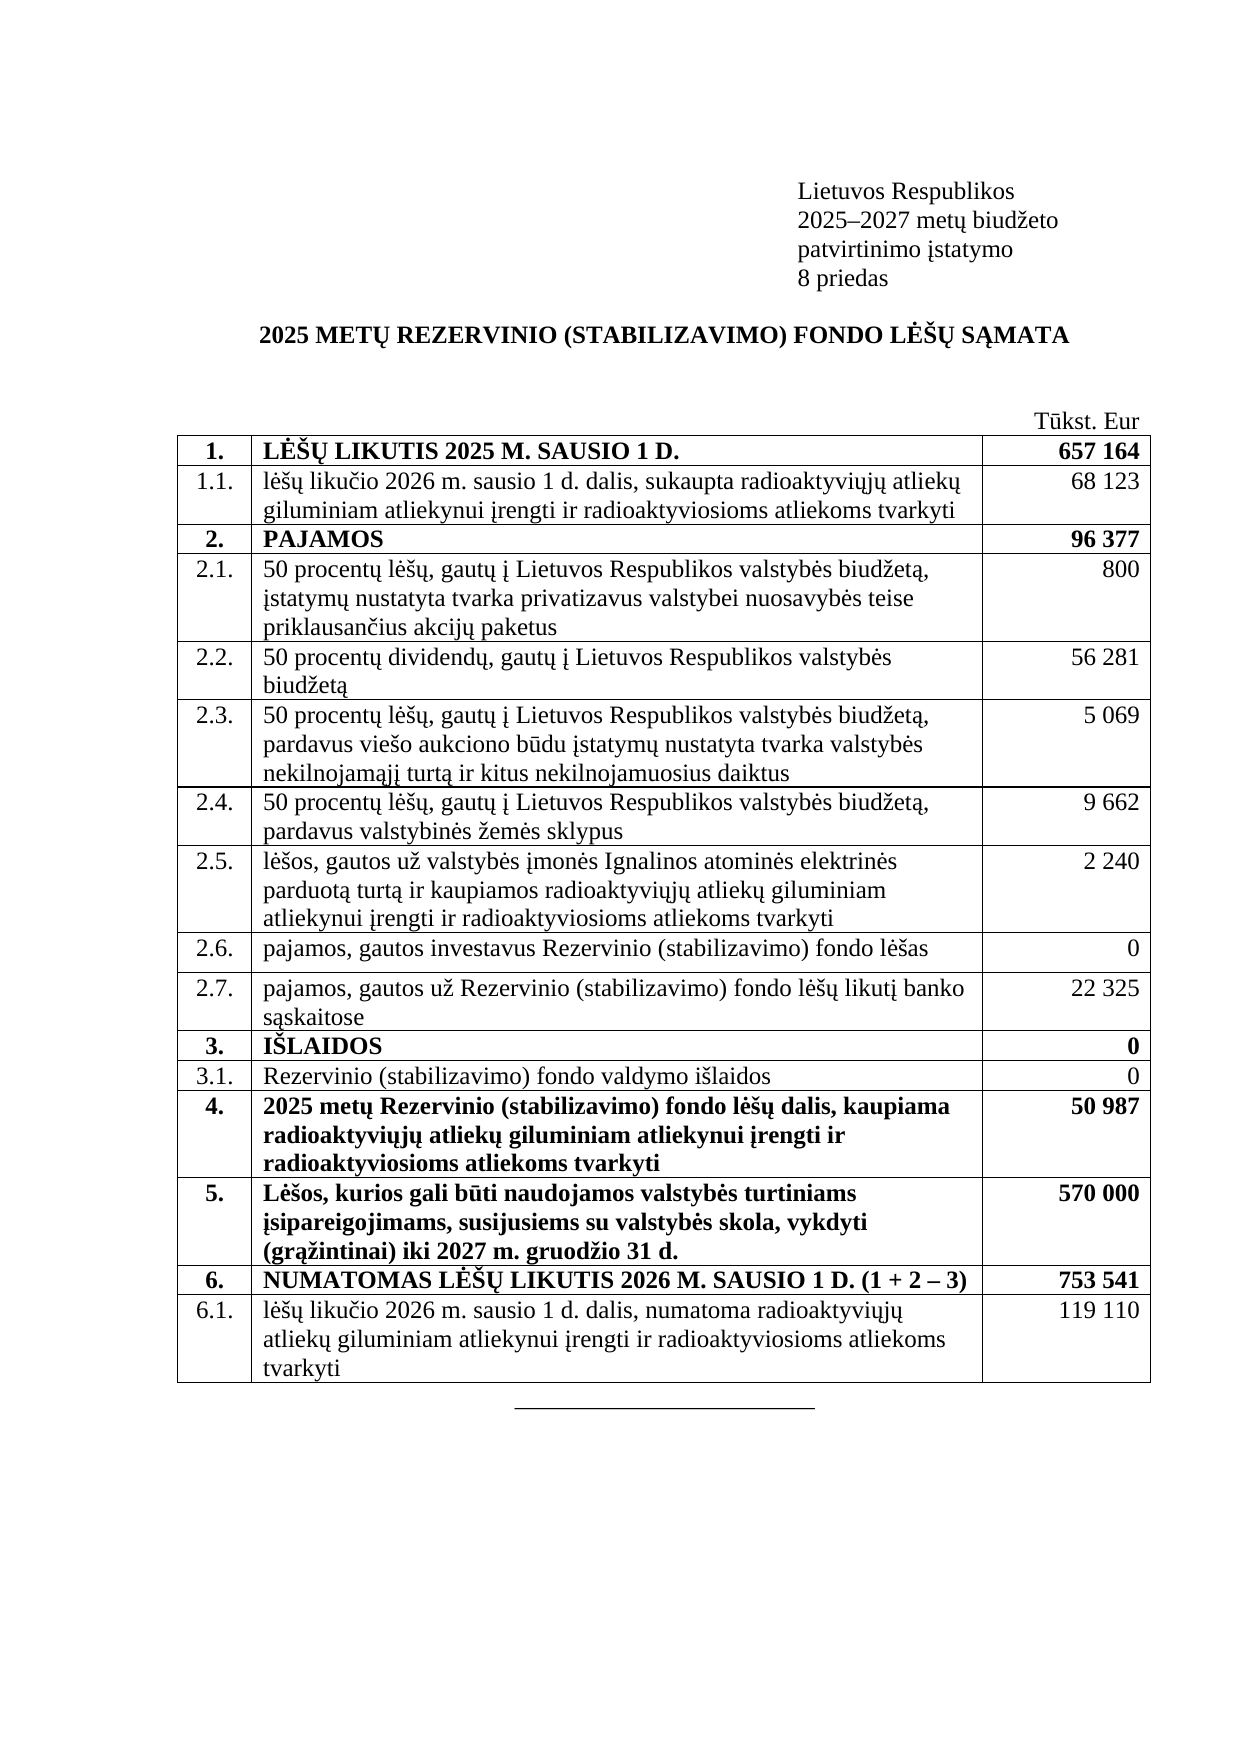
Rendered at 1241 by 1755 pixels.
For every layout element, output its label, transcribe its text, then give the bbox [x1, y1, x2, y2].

table_cell 753 541 [983, 1266, 1150, 1294]
table_cell 56 281 [983, 642, 1150, 699]
table_cell 3.1. [178, 1061, 251, 1090]
table_cell 9 662 [983, 788, 1150, 845]
text Lietuvos Respublikos [177, 176, 1152, 205]
table_cell 2.7. [178, 973, 251, 1030]
table_cell 570 000 [983, 1178, 1150, 1264]
table_cell 0 [983, 933, 1150, 972]
table_cell Rezervinio (stabilizavimo) fondo valdymo išlaidos [252, 1061, 982, 1090]
table_cell 3. [178, 1031, 251, 1060]
table_cell lėšų likučio 2026 m. sausio 1 d. dalis, numatoma radioaktyviųjų atliekų giluminiam atliekynui įrengti ir radioaktyviosioms atliekoms tvarkyti [252, 1295, 982, 1382]
table_cell 2.1. [178, 554, 251, 641]
table_cell 6.1. [178, 1295, 251, 1382]
text 8 priedas [177, 263, 1152, 291]
text 2025–2027 metų biudžeto [177, 205, 1152, 234]
table_cell 0 [983, 1061, 1150, 1090]
table_cell 2025 metų Rezervinio (stabilizavimo) fondo lėšų dalis, kaupiama radioaktyviųjų atliekų giluminiam atliekynui įrengti ir radioaktyviosioms atliekoms tvarkyti [252, 1091, 982, 1177]
text patvirtinimo įstatymo [177, 234, 1152, 263]
table_cell 22 325 [983, 973, 1150, 1030]
table_cell 50 procentų lėšų, gautų į Lietuvos Respublikos valstybės biudžetą, pardavus viešo aukciono būdu įstatymų nustatyta tvarka valstybės nekilnojamąjį turtą ir kitus nekilnojamuosius daiktus [252, 700, 982, 786]
table_cell lėšos, gautos už valstybės įmonės Ignalinos atominės elektrinės parduotą turtą ir kaupiamos radioaktyviųjų atliekų giluminiam atliekynui įrengti ir radioaktyviosioms atliekoms tvarkyti [252, 846, 982, 932]
table_cell 2.2. [178, 642, 251, 699]
table_cell 2.3. [178, 700, 251, 786]
table_cell 2.6. [178, 933, 251, 972]
table_header Tūkst. Eur [983, 406, 1151, 435]
table_cell 50 procentų lėšų, gautų į Lietuvos Respublikos valstybės biudžetą, įstatymų nustatyta tvarka privatizavus valstybei nuosavybės teise priklausančius akcijų paketus [252, 554, 982, 641]
text ________________________ [177, 1383, 1152, 1411]
table_cell 68 123 [983, 466, 1150, 523]
table_cell lėšų likučio 2026 m. sausio 1 d. dalis, sukaupta radioaktyviųjų atliekų giluminiam atliekynui įrengti ir radioaktyviosioms atliekoms tvarkyti [252, 466, 982, 523]
table_cell 800 [983, 554, 1150, 641]
table_cell 2. [178, 525, 251, 553]
text 2025 METŲ REZERVINIO (STABILIZAVIMO) FONDO LĖŠŲ SĄMATA [177, 320, 1152, 349]
table_cell 50 987 [983, 1091, 1150, 1177]
table_cell 1. [178, 436, 251, 465]
table_cell pajamos, gautos už Rezervinio (stabilizavimo) fondo lėšų likutį banko sąskaitose [252, 973, 982, 1030]
table_cell PAJAMOS [252, 525, 982, 553]
table_cell 5. [178, 1178, 251, 1264]
table_cell 657 164 [983, 436, 1150, 465]
table_header [252, 406, 983, 435]
table_cell 6. [178, 1266, 251, 1294]
table_cell 4. [178, 1091, 251, 1177]
table_cell IŠLAIDOS [252, 1031, 982, 1060]
table_cell NUMATOMAS LĖŠŲ LIKUTIS 2026 M. SAUSIO 1 D. (1 + 2 – 3) [252, 1266, 982, 1294]
table_cell 50 procentų dividendų, gautų į Lietuvos Respublikos valstybės biudžetą [252, 642, 982, 699]
table_cell 5 069 [983, 700, 1150, 786]
table_cell Lėšos, kurios gali būti naudojamos valstybės turtiniams įsipareigojimams, susijusiems su valstybės skola, vykdyti (grąžintinai) iki 2027 m. gruodžio 31 d. [252, 1178, 982, 1264]
table_header [177, 406, 252, 435]
table_cell 0 [983, 1031, 1150, 1060]
table_cell 2 240 [983, 846, 1150, 932]
table_cell pajamos, gautos investavus Rezervinio (stabilizavimo) fondo lėšas [252, 933, 982, 972]
table_cell 2.5. [178, 846, 251, 932]
table_cell LĖŠŲ LIKUTIS 2025 M. SAUSIO 1 D. [252, 436, 982, 465]
table_cell 50 procentų lėšų, gautų į Lietuvos Respublikos valstybės biudžetą, pardavus valstybinės žemės sklypus [252, 788, 982, 845]
table_cell 2.4. [178, 788, 251, 845]
table_cell 96 377 [983, 525, 1150, 553]
table_cell 1.1. [178, 466, 251, 523]
table_cell 119 110 [983, 1295, 1150, 1382]
